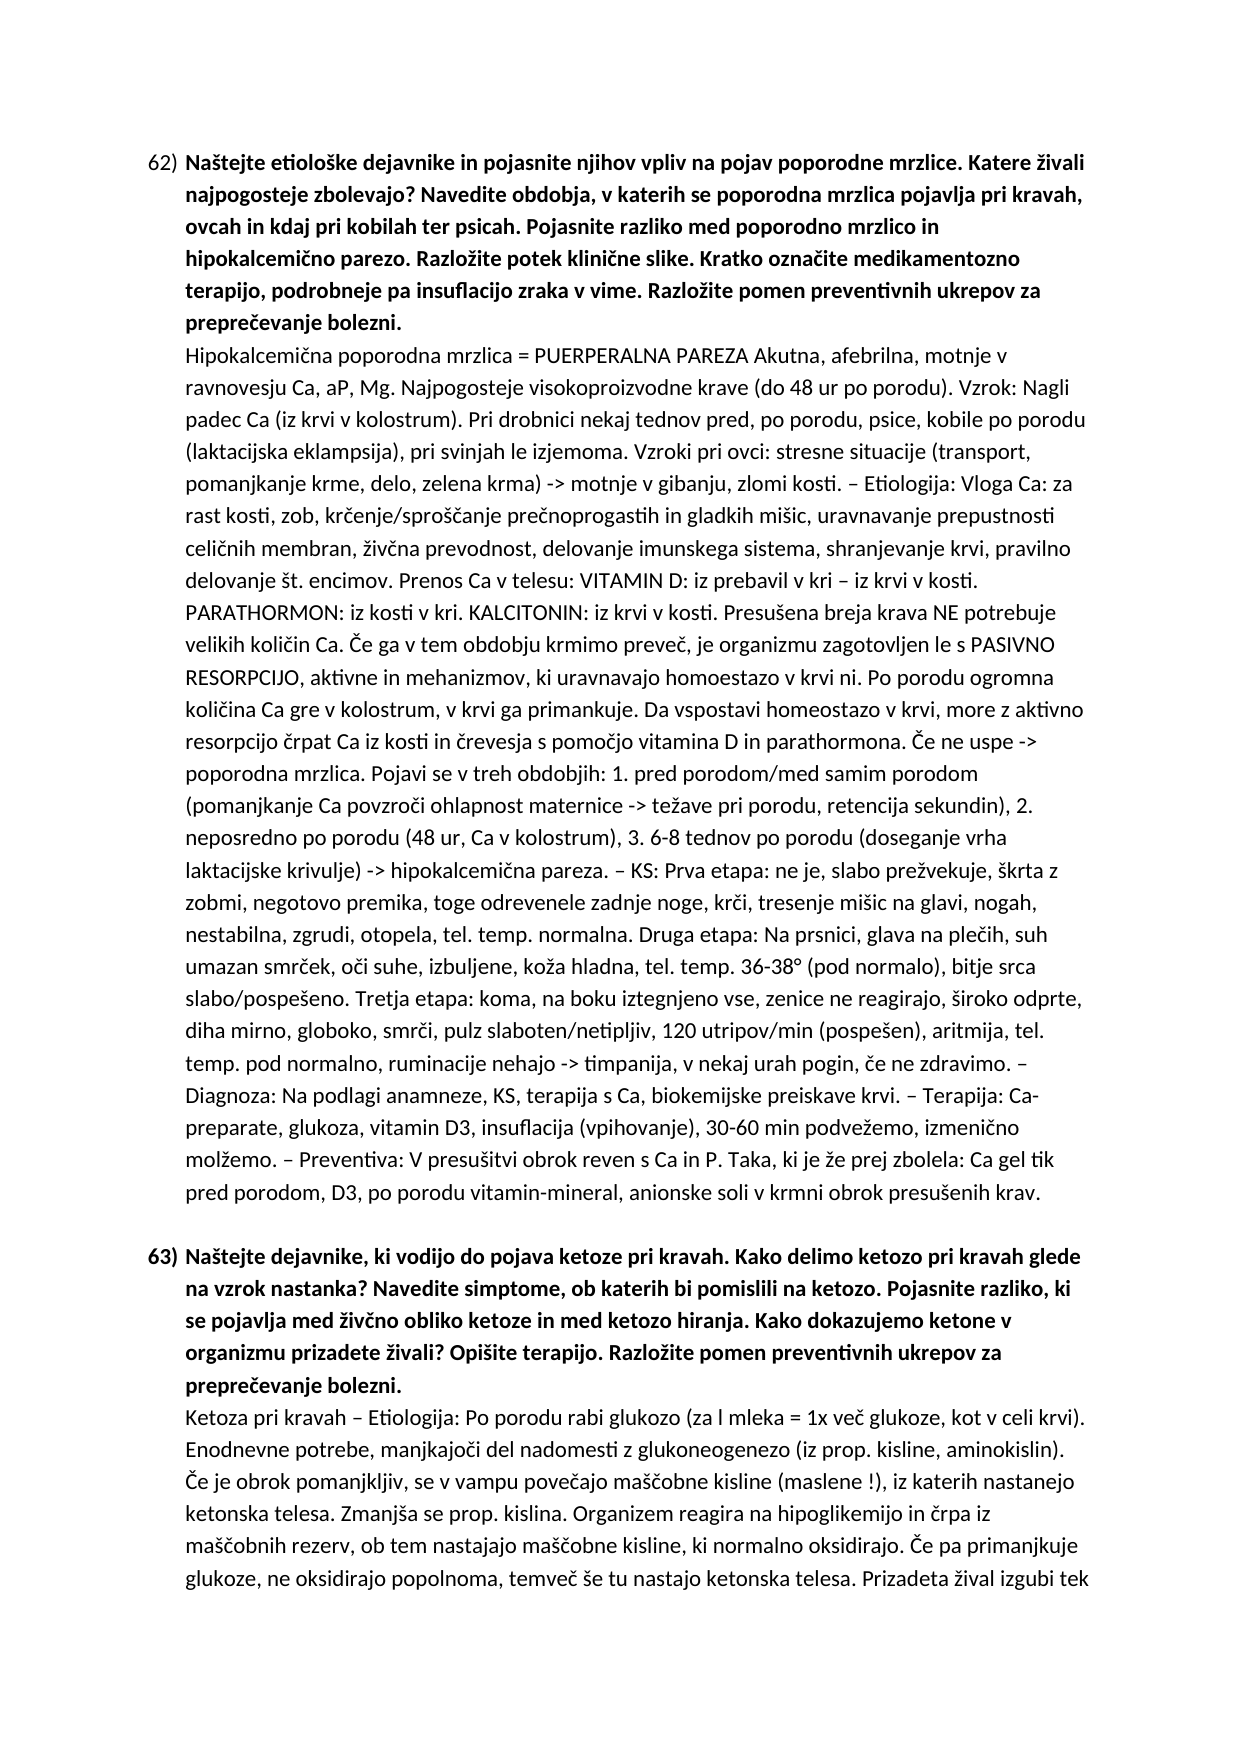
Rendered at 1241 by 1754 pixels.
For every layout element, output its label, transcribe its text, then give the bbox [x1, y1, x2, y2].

list Ketoza pri kravah – Etiologija: Po porodu rabi glukozo (za l mleka = 1x več glukoze, kot v celi krvi). Enodnevne potrebe, manjkajoči del nadomesti z glukoneogenezo (iz prop. kisline, aminokislin). Če je obrok pomanjkljiv, se v vampu povečajo maščobne kisline (maslene !), iz katerih nastanejo ketonska telesa. Zmanjša se prop. kislina. Organizem reagira na hipoglikemijo in črpa iz maščobnih rezerv, ob tem nastajajo maščobne kisline, ki normalno oksidirajo. Če pa primanjkuje glukoze, ne oksidirajo popolnoma, temveč še tu nastajo ketonska telesa. Prizadeta žival izgubi tek [185, 1403, 1093, 1592]
list Naštejte dejavnike, ki vodijo do pojava ketoze pri kravah. Kako delimo ketozo pri kravah glede na vzrok nastanka? Navedite simptome, ob katerih bi pomislili na ketozo. Pojasnite razliko, ki se pojavlja med živčno obliko ketoze in med ketozo hiranja. Kako dokazujemo ketone v organizmu prizadete živali? Opišite terapijo. Razložite pomen preventivnih ukrepov za preprečevanje bolezni. [148, 1242, 1093, 1399]
list Hipokalcemična poporodna mrzlica = PUERPERALNA PAREZA Akutna, afebrilna, motnje v ravnovesju Ca, aP, Mg. Najpogosteje visokoproizvodne krave (do 48 ur po porodu). Vzrok: Nagli padec Ca (iz krvi v kolostrum). Pri drobnici nekaj tednov pred, po porodu, psice, kobile po porodu (laktacijska eklampsija), pri svinjah le izjemoma. Vzroki pri ovci: stresne situacije (transport, pomanjkanje krme, delo, zelena krma) -> motnje v gibanju, zlomi kosti. – Etiologija: Vloga Ca: za rast kosti, zob, krčenje/sproščanje prečnoprogastih in gladkih mišic, uravnavanje prepustnosti celičnih membran, živčna prevodnost, delovanje imunskega sistema, shranjevanje krvi, pravilno delovanje št. encimov. Prenos Ca v telesu: VITAMIN D: iz prebavil v kri – iz krvi v kosti. PARATHORMON: iz kosti v kri. KALCITONIN: iz krvi v kosti. Presušena breja krava NE potrebuje velikih količin Ca. Če ga v tem obdobju krmimo preveč, je organizmu zagotovljen le s PASIVNO RESORPCIJO, aktivne in mehanizmov, ki uravnavajo homoestazo v krvi ni. Po porodu ogromna količina Ca gre v kolostrum, v krvi ga primankuje. Da vspostavi homeostazo v krvi, more z aktivno resorpcijo črpat Ca iz kosti in črevesja s pomočjo vitamina D in parathormona. Če ne uspe -> poporodna mrzlica. Pojavi se v treh obdobjih: 1. pred porodom/med samim porodom (pomanjkanje Ca povzroči ohlapnost maternice -> težave pri porodu, retencija sekundin), 2. neposredno po porodu (48 ur, Ca v kolostrum), 3. 6-8 tednov po porodu (doseganje vrha laktacijske krivulje) -> hipokalcemična pareza. – KS: Prva etapa: ne je, slabo prežvekuje, škrta z zobmi, negotovo premika, toge odrevenele zadnje noge, krči, tresenje mišic na glavi, nogah, nestabilna, zgrudi, otopela, tel. temp. normalna. Druga etapa: Na prsnici, glava na plečih, suh umazan smrček, oči suhe, izbuljene, koža hladna, tel. temp. 36-38° (pod normalo), bitje srca slabo/pospešeno. Tretja etapa: koma, na boku iztegnjeno vse, zenice ne reagirajo, široko odprte, diha mirno, globoko, smrči, pulz slaboten/netipljiv, 120 utripov/min (pospešen), aritmija, tel. temp. pod normalno, ruminacije nehajo -> timpanija, v nekaj urah pogin, če ne zdravimo. – Diagnoza: Na podlagi anamneze, KS, terapija s Ca, biokemijske preiskave krvi. – Terapija: Ca-preparate, glukoza, vitamin D3, insuflacija (vpihovanje), 30-60 min podvežemo, izmenično molžemo. – Preventiva: V presušitvi obrok reven s Ca in P. Taka, ki je že prej zbolela: Ca gel tik pred porodom, D3, po porodu vitamin-mineral, anionske soli v krmni obrok presušenih krav. [185, 341, 1093, 1206]
list Naštejte etiološke dejavnike in pojasnite njihov vpliv na pojav poporodne mrzlice. Katere živali najpogosteje zbolevajo? Navedite obdobja, v katerih se poporodna mrzlica pojavlja pri kravah, ovcah in kdaj pri kobilah ter psicah. Pojasnite razliko med poporodno mrzlico in hipokalcemično parezo. Razložite potek klinične slike. Kratko označite medikamentozno terapijo, podrobneje pa insuflacijo zraka v vime. Razložite pomen preventivnih ukrepov za preprečevanje bolezni. [148, 148, 1093, 337]
